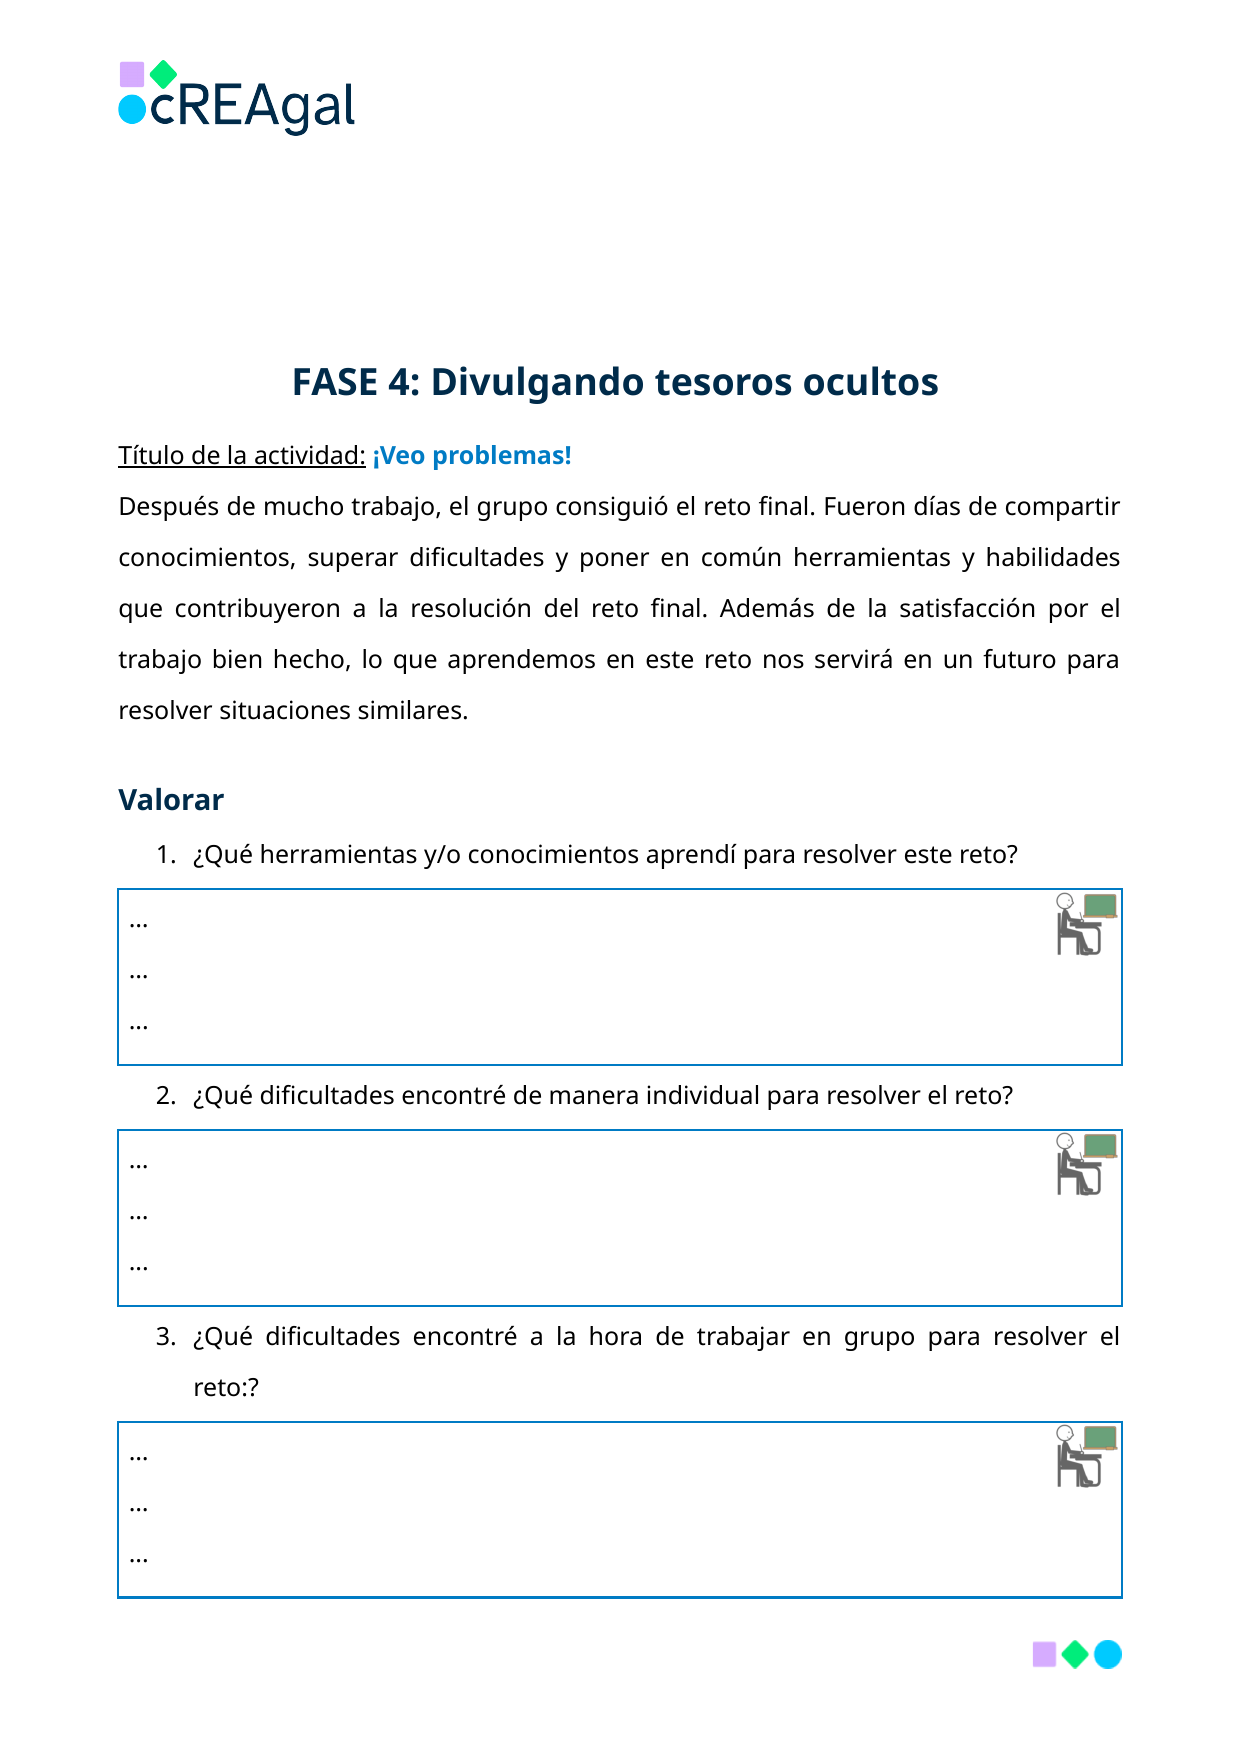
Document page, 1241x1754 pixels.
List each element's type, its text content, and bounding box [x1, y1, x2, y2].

picture [118, 60, 355, 136]
text Después de mucho trabajo, el grupo consiguió el reto final. Fueron días de compartir conocimientos, superar dificultades y poner en común herramientas y habilidades que contribuyeron a la resolución del reto final. Además de la satisfacción por el trabajo bien hecho, lo que aprendemos en este reto nos servirá en un futuro para resolver situaciones similares. [118, 488, 1122, 727]
picture [1032, 1640, 1105, 1669]
text Título de la actividad: ¡Veo problemas! [118, 437, 1122, 471]
table_header … … ... [119, 1423, 1121, 1596]
subtitle FASE 4: Divulgando tesoros ocultos [118, 355, 1122, 406]
list ¿Qué dificultades encontré a la hora de trabajar en grupo para resolver el reto:? [156, 1318, 1122, 1404]
table_header … … ... [119, 1131, 1121, 1305]
picture [1111, 1657, 1122, 1669]
subtitle Valorar [118, 779, 1122, 819]
table_header … … ... [119, 890, 1121, 1064]
list ¿Qué herramientas y/o conocimientos aprendí para resolver este reto? [156, 837, 1122, 871]
picture [1112, 1640, 1122, 1651]
list ¿Qué dificultades encontré de manera individual para resolver el reto? [156, 1078, 1122, 1112]
